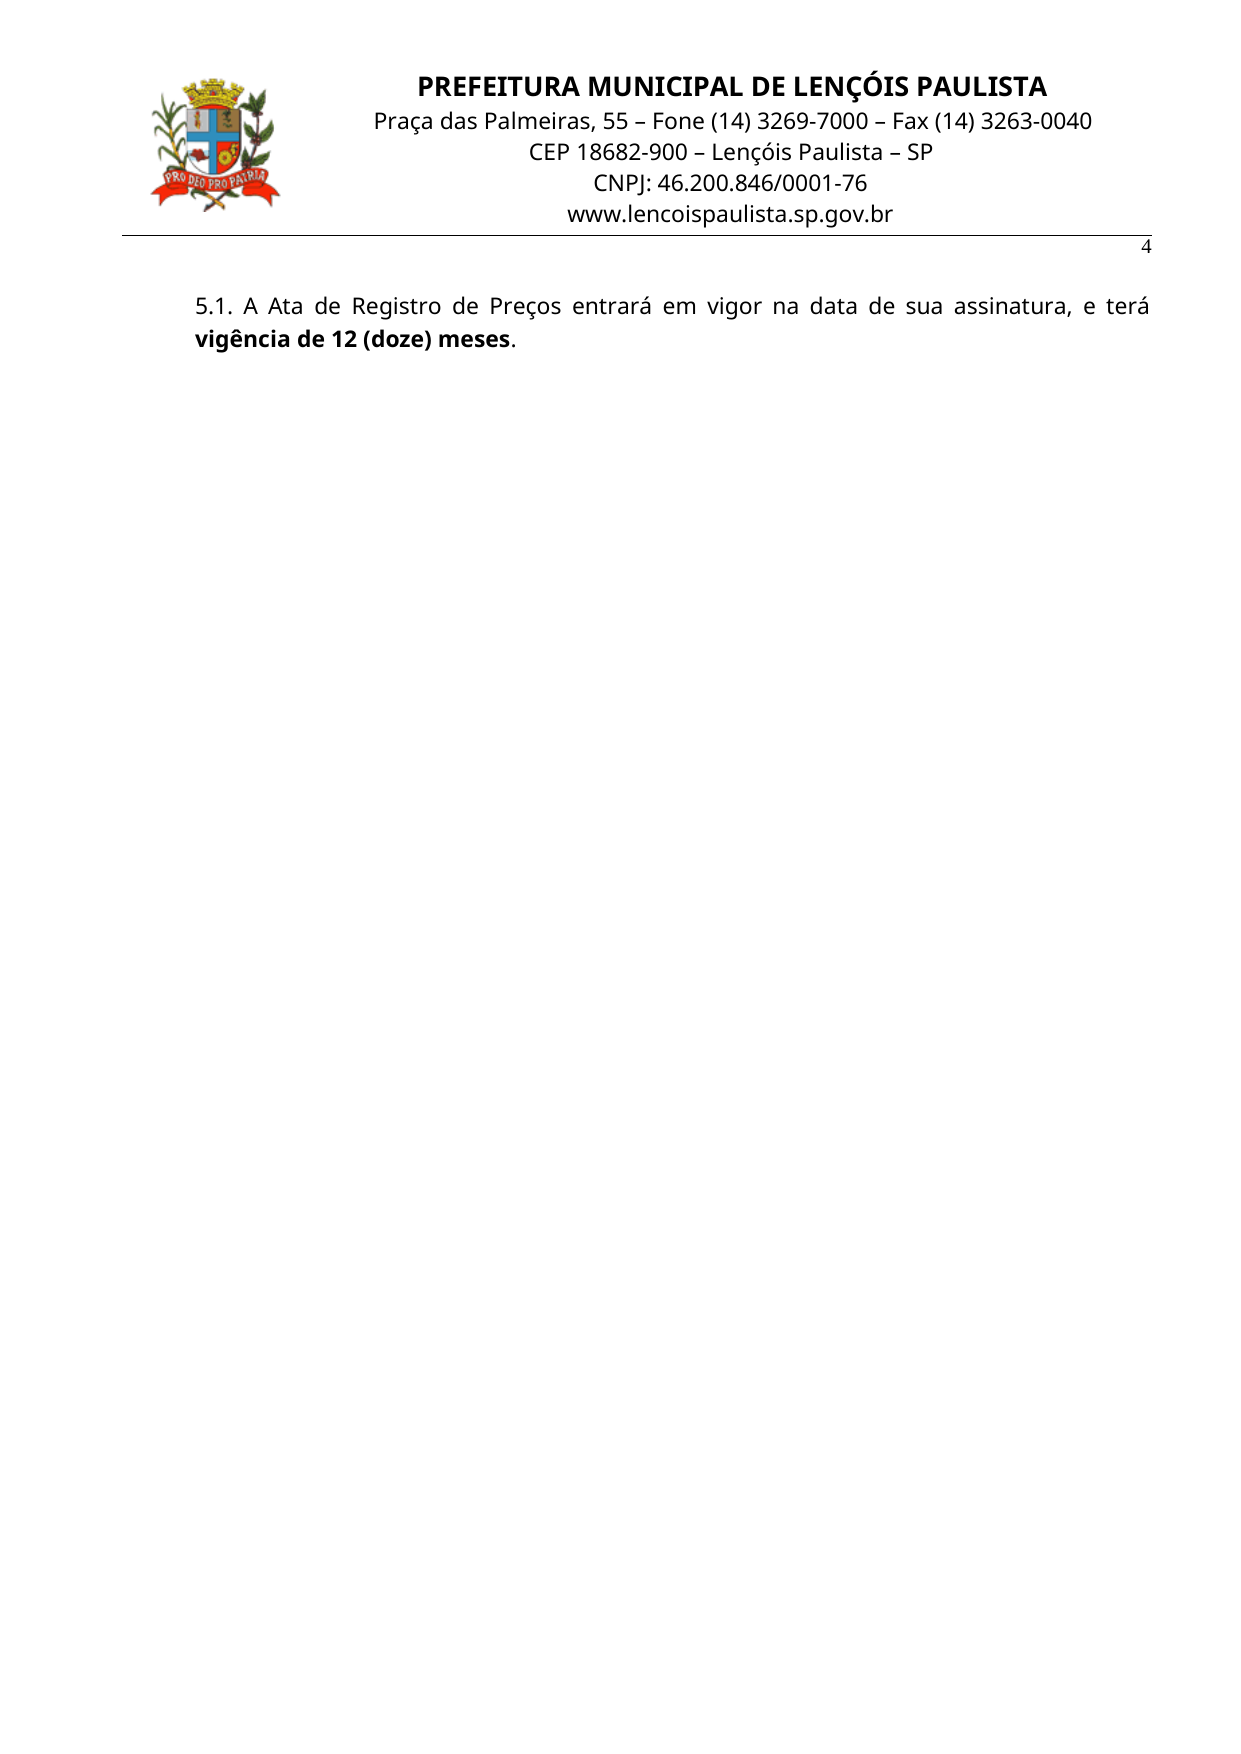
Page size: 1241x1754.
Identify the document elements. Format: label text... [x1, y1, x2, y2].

picture [148, 76, 282, 212]
list 5.1. A Ata de Registro de Preços entrará em vigor na data de sua assinatura, e terá vigência de 12 (doze) meses. [195, 290, 1152, 354]
